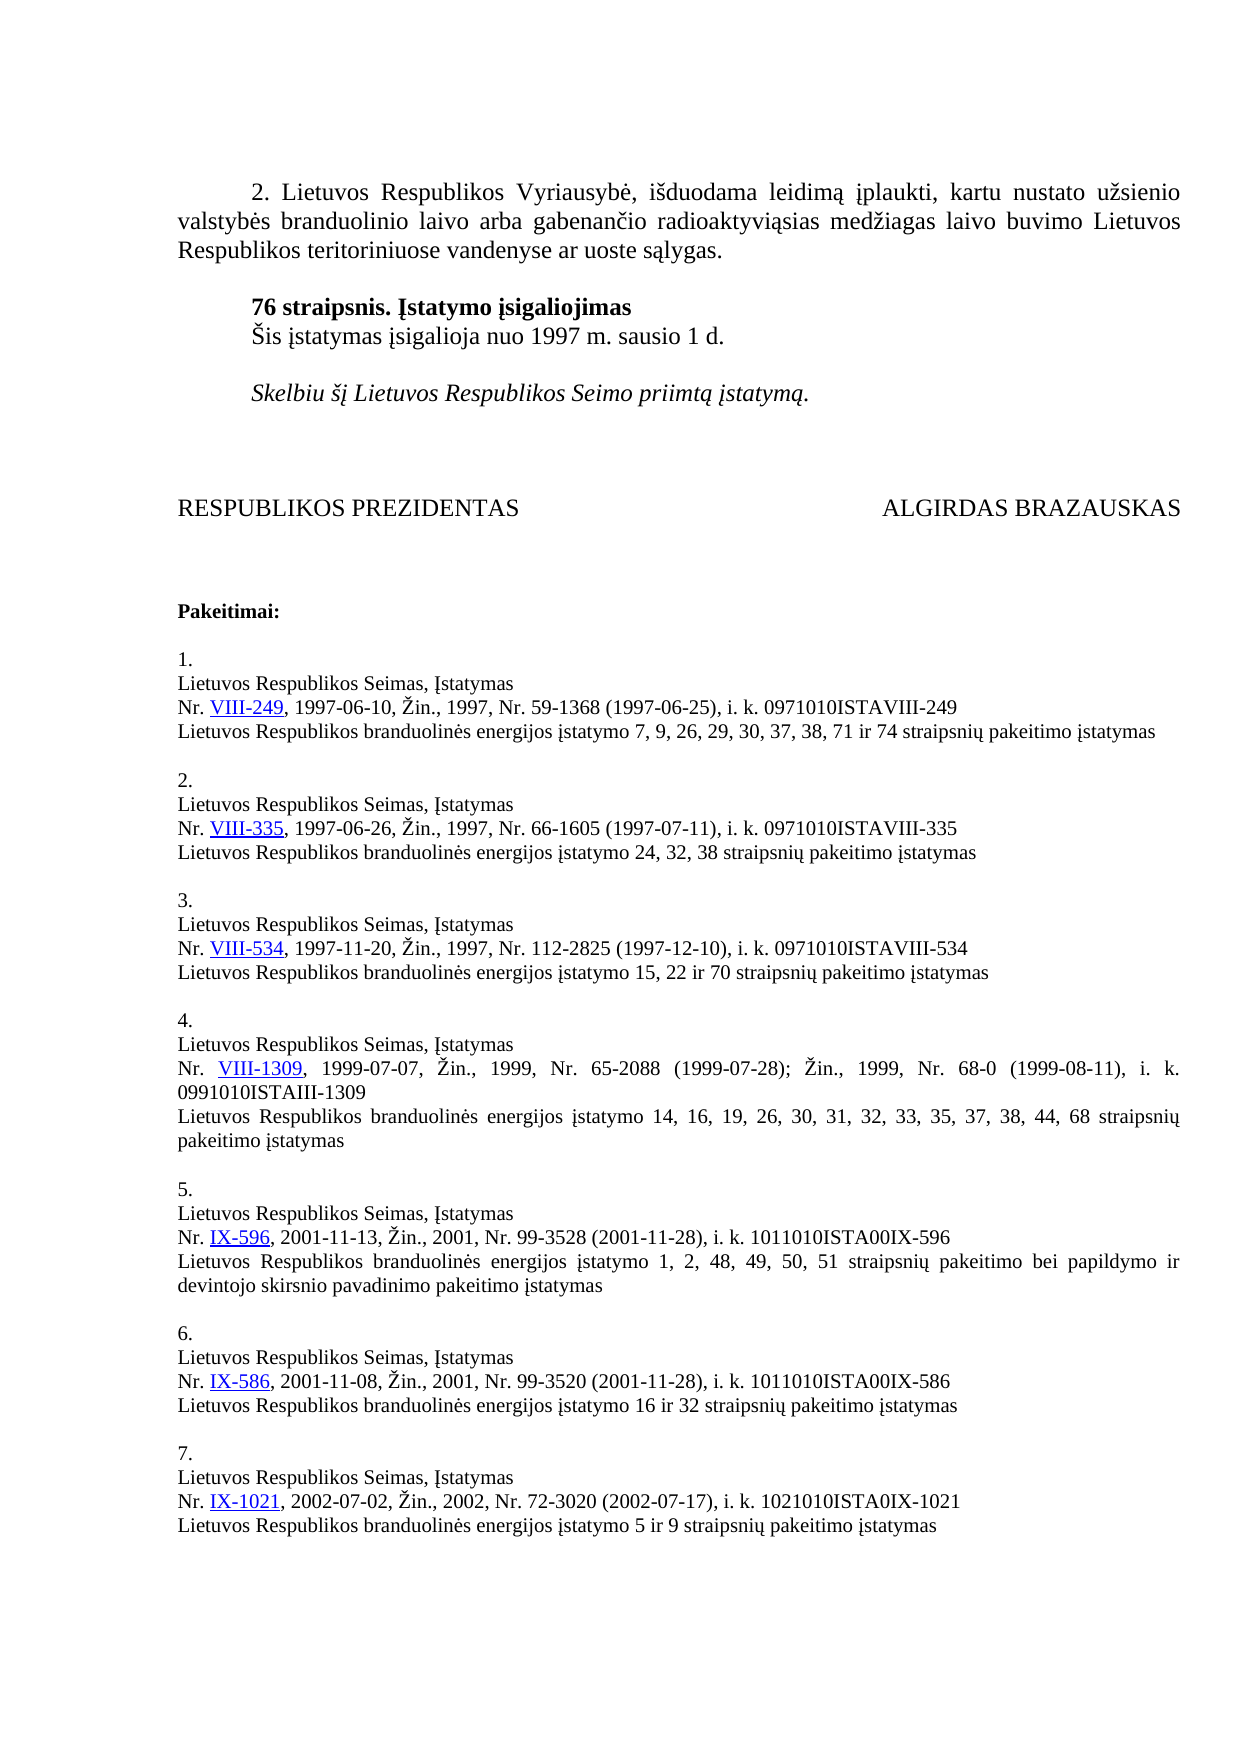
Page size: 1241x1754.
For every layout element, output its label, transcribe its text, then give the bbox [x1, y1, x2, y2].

text 4. [177, 1008, 1181, 1032]
text 7. [177, 1441, 1181, 1465]
text Nr. VIII-249, 1997-06-10, Žin., 1997, Nr. 59-1368 (1997-06-25), i. k. 0971010ISTAVIII-249 [177, 695, 1181, 719]
text Lietuvos Respublikos branduolinės energijos įstatymo 16 ir 32 straipsnių pakeitimo įstatymas [177, 1393, 1181, 1417]
text Nr. VIII-1309, 1999-07-07, Žin., 1999, Nr. 65-2088 (1999-07-28); Žin., 1999, Nr. 68-0 (1999-08-11), i. k. 0991010ISTAIII-1309 [177, 1056, 1181, 1104]
text Lietuvos Respublikos branduolinės energijos įstatymo 15, 22 ir 70 straipsnių pakeitimo įstatymas [177, 960, 1181, 984]
text Lietuvos Respublikos Seimas, Įstatymas [177, 792, 1181, 816]
text Nr. VIII-335, 1997-06-26, Žin., 1997, Nr. 66-1605 (1997-07-11), i. k. 0971010ISTAVIII-335 [177, 816, 1181, 840]
text Lietuvos Respublikos branduolinės energijos įstatymo 5 ir 9 straipsnių pakeitimo įstatymas [177, 1513, 1181, 1537]
text Lietuvos Respublikos branduolinės energijos įstatymo 24, 32, 38 straipsnių pakeitimo įstatymas [177, 840, 1181, 864]
text 3. [177, 888, 1181, 912]
text 5. [177, 1177, 1181, 1201]
text Lietuvos Respublikos Seimas, Įstatymas [177, 1345, 1181, 1369]
text Nr. IX-1021, 2002-07-02, Žin., 2002, Nr. 72-3020 (2002-07-17), i. k. 1021010ISTA0IX-1021 [177, 1489, 1181, 1513]
text Šis įstatymas įsigalioja nuo 1997 m. sausio 1 d. [177, 321, 1181, 350]
text 2. [177, 767, 1181, 792]
text Lietuvos Respublikos branduolinės energijos įstatymo 1, 2, 48, 49, 50, 51 straipsnių pakeitimo bei papildymo ir devintojo skirsnio pavadinimo pakeitimo įstatymas [177, 1249, 1181, 1297]
text 1. [177, 647, 1181, 671]
text Lietuvos Respublikos branduolinės energijos įstatymo 7, 9, 26, 29, 30, 37, 38, 71 ir 74 straipsnių pakeitimo įstatymas [177, 719, 1181, 743]
text Pakeitimai: [177, 599, 1181, 623]
text Lietuvos Respublikos branduolinės energijos įstatymo 14, 16, 19, 26, 30, 31, 32, 33, 35, 37, 38, 44, 68 straipsnių pakeitimo įstatymas [177, 1104, 1181, 1152]
text Lietuvos Respublikos Seimas, Įstatymas [177, 671, 1181, 695]
text 76 straipsnis. Įstatymo įsigaliojimas [177, 292, 1181, 321]
text Lietuvos Respublikos Seimas, Įstatymas [177, 1201, 1181, 1225]
text 2. Lietuvos Respublikos Vyriausybė, išduodama leidimą įplaukti, kartu nustato užsienio valstybės branduolinio laivo arba gabenančio radioaktyviąsias medžiagas laivo buvimo Lietuvos Respublikos teritoriniuose vandenyse ar uoste sąlygas. [177, 177, 1181, 263]
text RESPUBLIKOS PREZIDENTAS ALGIRDAS BRAZAUSKAS [177, 493, 1181, 522]
text Lietuvos Respublikos Seimas, Įstatymas [177, 912, 1181, 936]
text Lietuvos Respublikos Seimas, Įstatymas [177, 1465, 1181, 1489]
text Lietuvos Respublikos Seimas, Įstatymas [177, 1032, 1181, 1056]
text 6. [177, 1321, 1181, 1345]
text Nr. IX-596, 2001-11-13, Žin., 2001, Nr. 99-3528 (2001-11-28), i. k. 1011010ISTA00IX-596 [177, 1225, 1181, 1249]
text Nr. IX-586, 2001-11-08, Žin., 2001, Nr. 99-3520 (2001-11-28), i. k. 1011010ISTA00IX-586 [177, 1369, 1181, 1393]
text Nr. VIII-534, 1997-11-20, Žin., 1997, Nr. 112-2825 (1997-12-10), i. k. 0971010ISTAVIII-534 [177, 936, 1181, 960]
text Skelbiu šį Lietuvos Respublikos Seimo priimtą įstatymą. [177, 378, 1181, 407]
